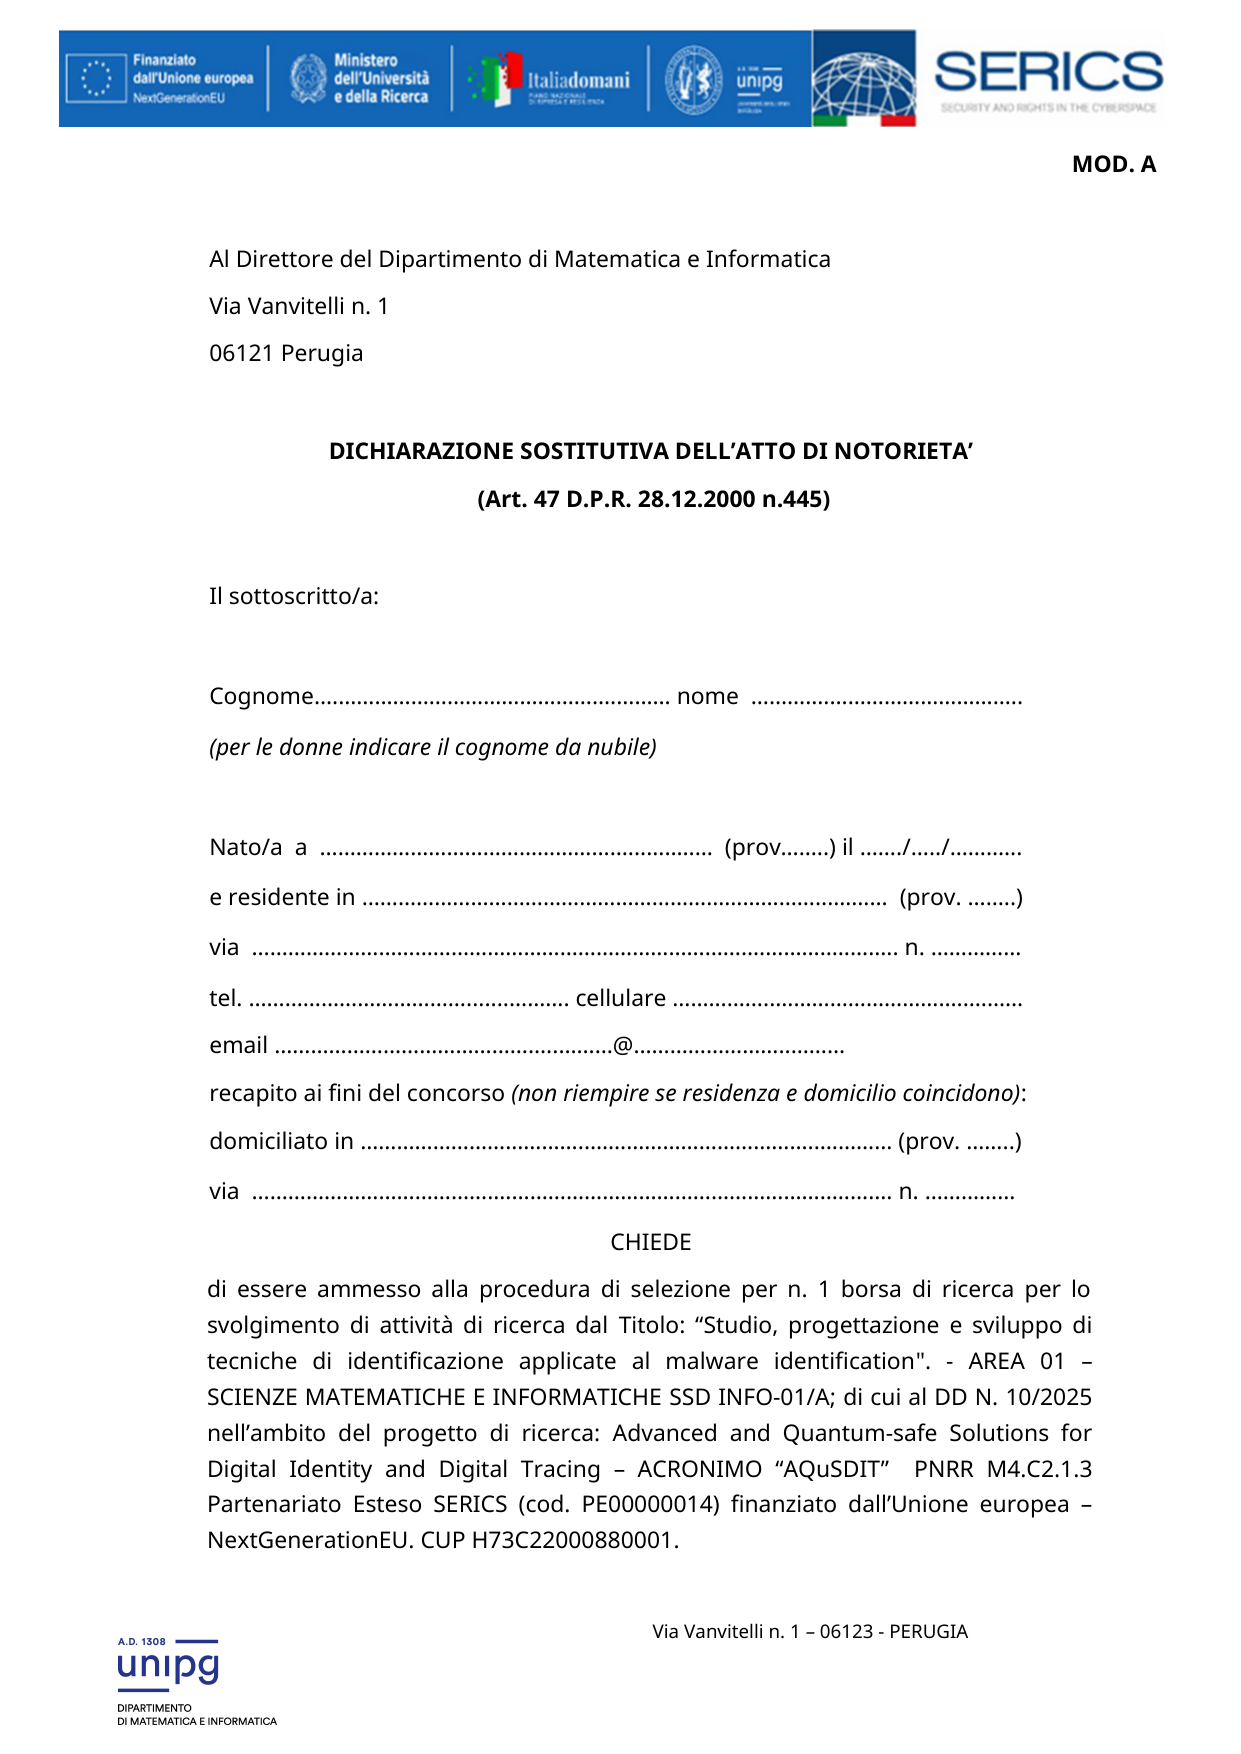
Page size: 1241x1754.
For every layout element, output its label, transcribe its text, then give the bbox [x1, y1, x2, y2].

text tel. ……………………………….......………. cellulare ……………..…………………………..……… [209, 981, 1093, 1012]
text Cognome….……………………………………….……… nome ………….………………………….. [209, 680, 1093, 712]
text e residente in …………………………………………………………………...……… (prov. ……..) [209, 881, 1093, 912]
text via …………………………………….………………………………………………..……. n. …………… [209, 1175, 1093, 1206]
text DICHIARAZIONE SOSTITUTIVA DELL’ATTO DI NOTORIETA’ [209, 434, 1093, 465]
text Al Direttore del Dipartimento di Matematica e Informatica [209, 243, 1093, 275]
text via ………………………………………………………………………….…………..…….. n. …………… [209, 931, 1093, 962]
text MOD. A [209, 148, 1157, 179]
text CHIEDE [209, 1225, 1093, 1256]
text 06121 Perugia [209, 337, 1093, 368]
text email ………………………………………..………@……………………..……… [209, 1029, 1093, 1060]
text recapito ai fini del concorso (non riempire se residenza e domicilio coincidono): [209, 1077, 1093, 1108]
text Via Vanvitelli n. 1 [209, 290, 1093, 322]
text domiciliato in ………………………………..………………………………..………… (prov. ……..) [209, 1125, 1093, 1156]
text di essere ammesso alla procedura di selezione per n. 1 borsa di ricerca per lo svolgimento di attività di ricerca dal Titolo: “Studio, progettazione e sviluppo di tecniche di identificazione applicate al malware identification". - AREA 01 – SCIENZE MATEMATICHE E INFORMATICHE SSD INFO-01/A; di cui al DD N. 10/2025 nell’ambito del progetto di ricerca: Advanced and Quantum-safe Solutions for Digital Identity and Digital Tracing – ACRONIMO “AQuSDIT” PNRR M4.C2.1.3 Partenariato Esteso SERICS (cod. PE00000014) finanziato dall’Unione europea – NextGenerationEU. CUP H73C22000880001. [207, 1273, 1093, 1556]
text (Art. 47 D.P.R. 28.12.2000 n.445) [209, 482, 1093, 513]
text Nato/a a ……………………………………………...……..… (prov……..) il ……./…../………... [209, 831, 1093, 862]
text Il sottoscritto/a: [209, 580, 1093, 611]
text (per le donne indicare il cognome da nubile) [209, 730, 1093, 762]
